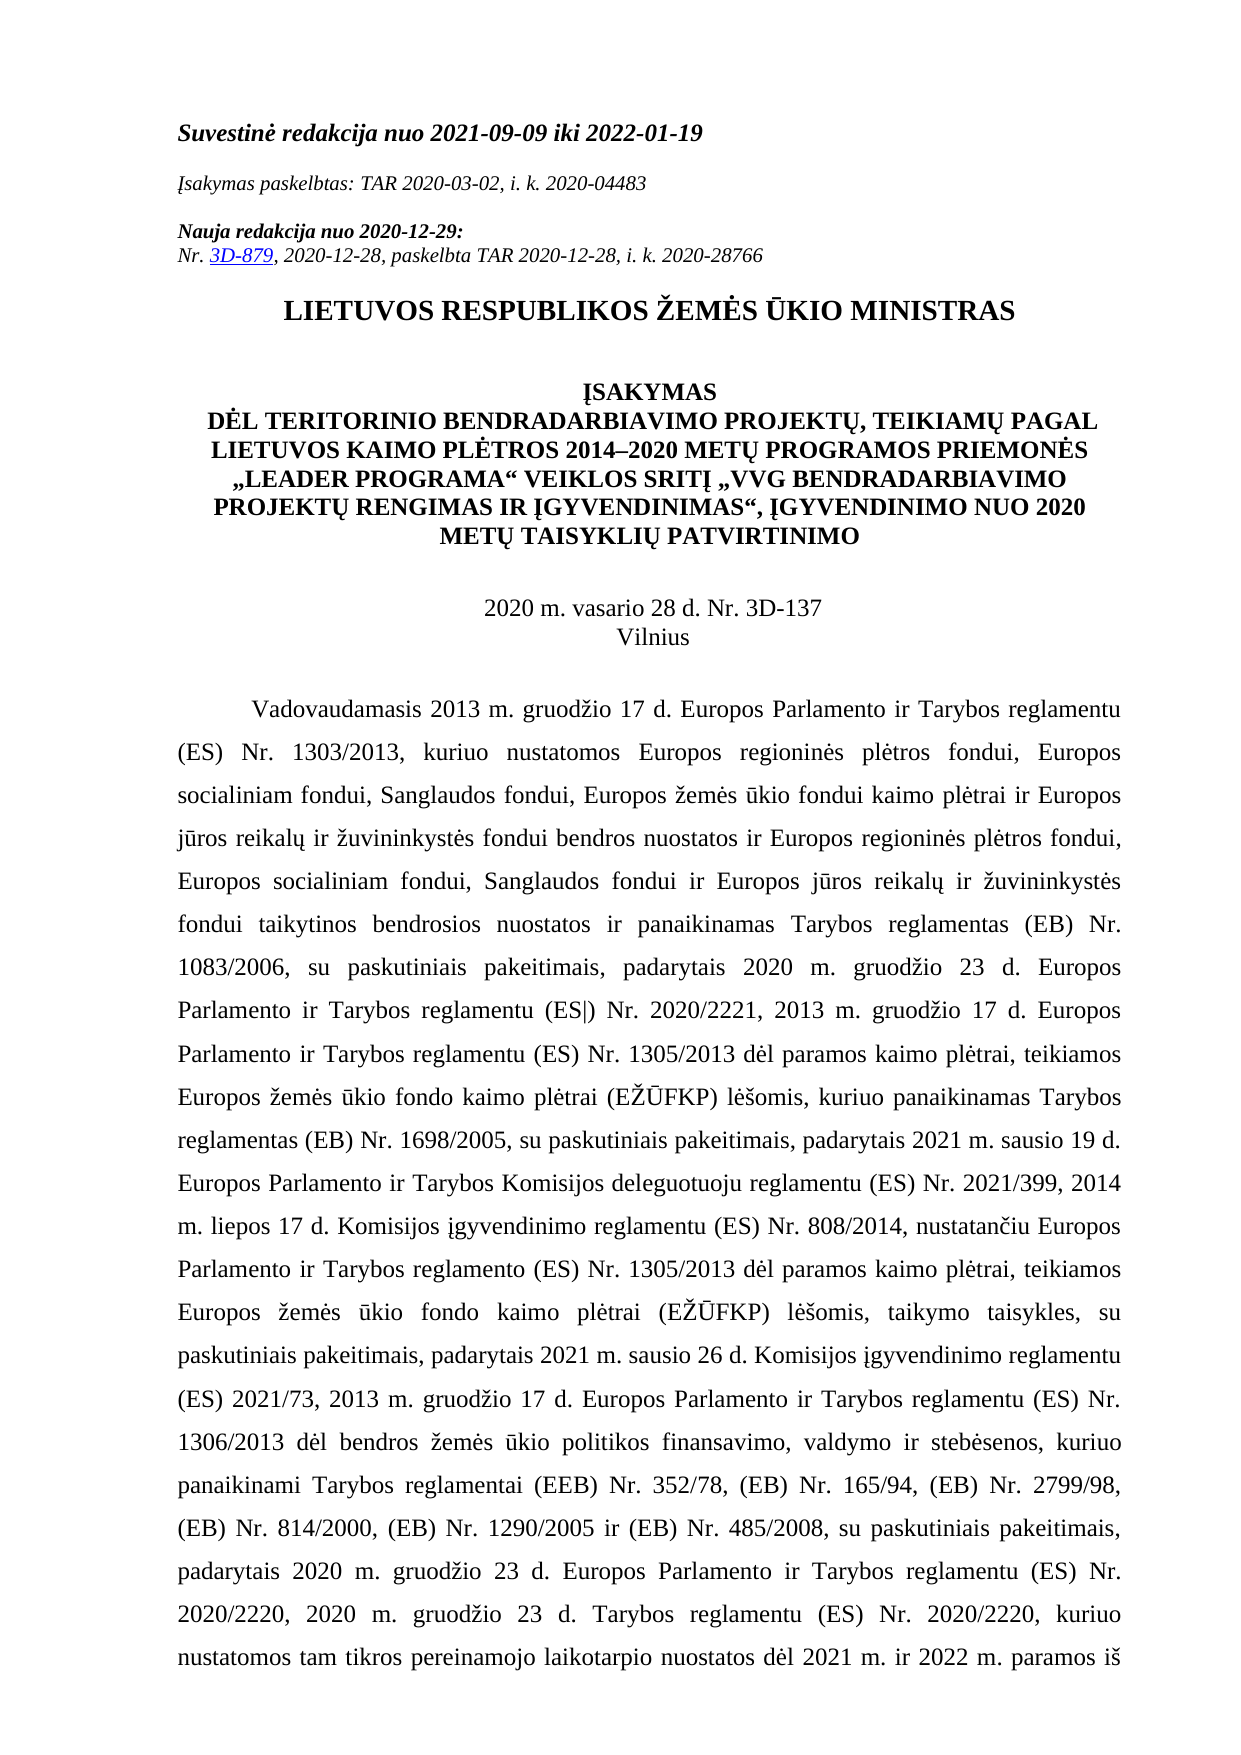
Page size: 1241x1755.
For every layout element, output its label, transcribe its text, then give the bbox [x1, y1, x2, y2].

text DĖL Teritorinio bendradarbiavimo projektų, teikiamų pagal Lietuvos kaimo plėtros 2014–2020 metų programos priemonės „LEADER programa“ veiklos sritį „VVG bendradarbiavimo projektų rengimas ir įgyvendinimas“, įgyvendinimo NUO 2020 metŲ taisyklIŲ PATVIRTINIMO [177, 406, 1122, 550]
text Suvestinė redakcija nuo 2021-09-09 iki 2022-01-19 [177, 118, 1122, 147]
text Nr. 3D-879, 2020-12-28, paskelbta TAR 2020-12-28, i. k. 2020-28766 [177, 243, 1122, 267]
text LIETUVOS RESPUBLIKOS ŽEMĖS ŪKIO MINISTRAS [177, 293, 1122, 327]
text Nauja redakcija nuo 2020-12-29: [177, 219, 1122, 243]
text 2020 m. vasario 28 d. Nr. 3D-137 [177, 593, 1122, 622]
text ĮSAKYMAS [177, 377, 1122, 406]
text Įsakymas paskelbtas: TAR 2020-03-02, i. k. 2020-04483 [177, 171, 1122, 195]
text Vilnius [177, 622, 1122, 651]
text Vadovaudamasis 2013 m. gruodžio 17 d. Europos Parlamento ir Tarybos reglamentu (ES) Nr. 1303/2013, kuriuo nustatomos Europos regioninės plėtros fondui, Europos socialiniam fondui, Sanglaudos fondui, Europos žemės ūkio fondui kaimo plėtrai ir Europos jūros reikalų ir žuvininkystės fondui bendros nuostatos ir Europos regioninės plėtros fondui, Europos socialiniam fondui, Sanglaudos fondui ir Europos jūros reikalų ir žuvininkystės fondui taikytinos bendrosios nuostatos ir panaikinamas Tarybos reglamentas (EB) Nr. 1083/2006, su paskutiniais pakeitimais, padarytais 2020 m. gruodžio 23 d. Europos Parlamento ir Tarybos reglamentu (ES|) Nr. 2020/2221, 2013 m. gruodžio 17 d. Europos Parlamento ir Tarybos reglamentu (ES) Nr. 1305/2013 dėl paramos kaimo plėtrai, teikiamos Europos žemės ūkio fondo kaimo plėtrai (EŽŪFKP) lėšomis, kuriuo panaikinamas Tarybos reglamentas (EB) Nr. 1698/2005, su paskutiniais pakeitimais, padarytais 2021 m. sausio 19 d. Europos Parlamento ir Tarybos Komisijos deleguotuoju reglamentu (ES) Nr. 2021/399, 2014 m. liepos 17 d. Komisijos įgyvendinimo reglamentu (ES) Nr. 808/2014, nustatančiu Europos Parlamento ir Tarybos reglamento (ES) Nr. 1305/2013 dėl paramos kaimo plėtrai, teikiamos Europos žemės ūkio fondo kaimo plėtrai (EŽŪFKP) lėšomis, taikymo taisykles, su paskutiniais pakeitimais, padarytais 2021 m. sausio 26 d. Komisijos įgyvendinimo reglamentu (ES) 2021/73, 2013 m. gruodžio 17 d. Europos Parlamento ir Tarybos reglamentu (ES) Nr. 1306/2013 dėl bendros žemės ūkio politikos finansavimo, valdymo ir stebėsenos, kuriuo panaikinami Tarybos reglamentai (EEB) Nr. 352/78, (EB) Nr. 165/94, (EB) Nr. 2799/98, (EB) Nr. 814/2000, (EB) Nr. 1290/2005 ir (EB) Nr. 485/2008, su paskutiniais pakeitimais, padarytais 2020 m. gruodžio 23 d. Europos Parlamento ir Tarybos reglamentu (ES) Nr. 2020/2220, 2020 m. gruodžio 23 d. Tarybos reglamentu (ES) Nr. 2020/2220, kuriuo nustatomos tam tikros pereinamojo laikotarpio nuostatos dėl 2021 m. ir 2022 m. paramos iš [177, 694, 1122, 1671]
